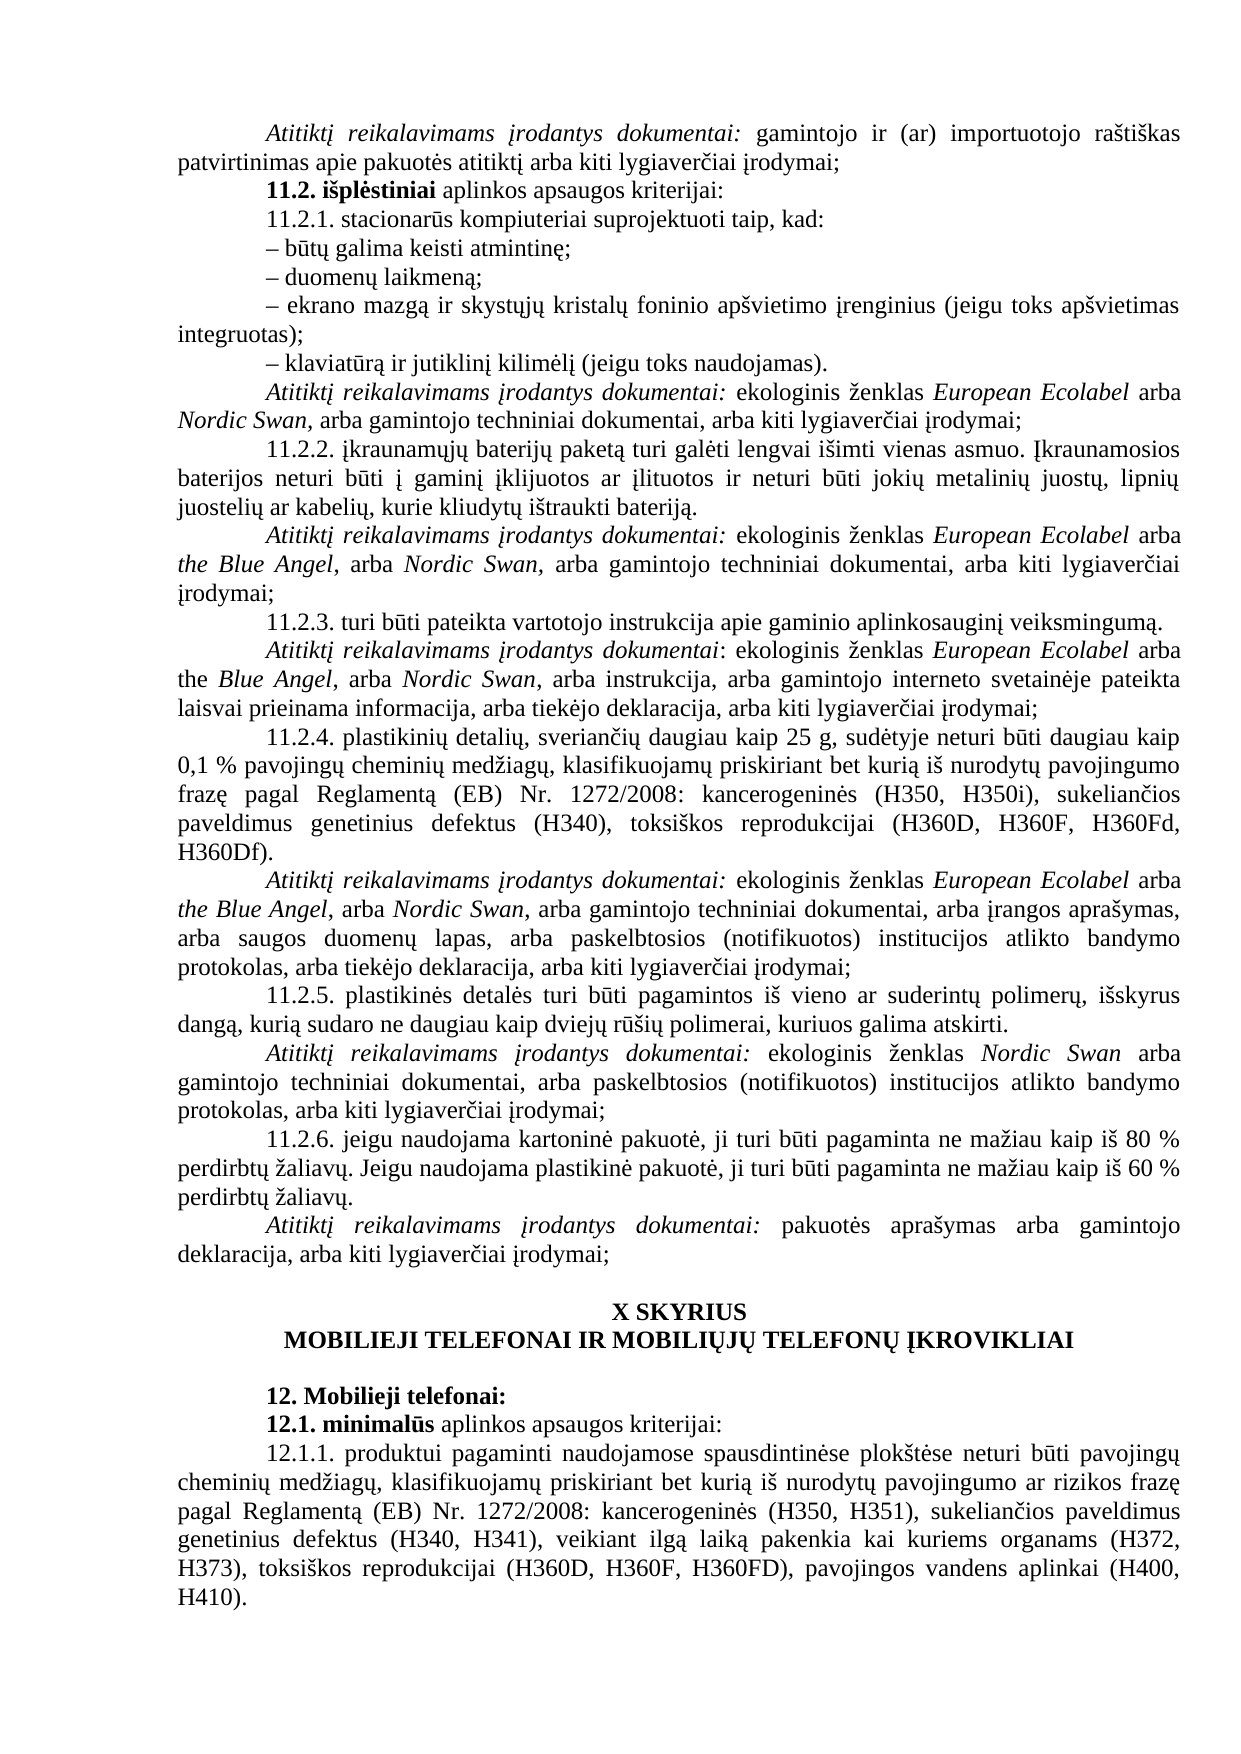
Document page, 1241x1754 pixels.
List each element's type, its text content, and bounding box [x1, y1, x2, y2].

text Atitiktį reikalavimams įrodantys dokumentai: ekologinis ženklas European Ecolabel arba the Blue Angel, arba Nordic Swan, arba gamintojo techniniai dokumentai, arba kiti lygiaverčiai įrodymai; [177, 521, 1181, 607]
text 11.2. išplėstiniai aplinkos apsaugos kriterijai: [177, 176, 1181, 204]
text Atitiktį reikalavimams įrodantys dokumentai: ekologinis ženklas European Ecolabel arba the Blue Angel, arba Nordic Swan, arba instrukcija, arba gamintojo interneto svetainėje pateikta laisvai prieinama informacija, arba tiekėjo deklaracija, arba kiti lygiaverčiai įrodymai; [177, 636, 1181, 722]
text – duomenų laikmeną; [177, 262, 1181, 291]
text Atitiktį reikalavimams įrodantys dokumentai: ekologinis ženklas Nordic Swan arba gamintojo techniniai dokumentai, arba paskelbtosios (notifikuotos) institucijos atlikto bandymo protokolas, arba kiti lygiaverčiai įrodymai; [177, 1038, 1181, 1124]
text Atitiktį reikalavimams įrodantys dokumentai: pakuotės aprašymas arba gamintojo deklaracija, arba kiti lygiaverčiai įrodymai; [177, 1211, 1181, 1268]
text – ekrano mazgą ir skystųjų kristalų foninio apšvietimo įrenginius (jeigu toks apšvietimas integruotas); [177, 291, 1181, 348]
text – būtų galima keisti atmintinę; [177, 233, 1181, 262]
text MOBILIEJI TELEFONAI IR MOBILIŲJŲ TELEFONŲ ĮKROVIKLIAI [177, 1326, 1181, 1354]
text 12.1.1. produktui pagaminti naudojamose spausdintinėse plokštėse neturi būti pavojingų cheminių medžiagų, klasifikuojamų priskiriant bet kurią iš nurodytų pavojingumo ar rizikos frazę pagal Reglamentą (EB) Nr. 1272/2008: kancerogeninės (H350, H351), sukeliančios paveldimus genetinius defektus (H340, H341), veikiant ilgą laiką pakenkia kai kuriems organams (H372, H373), toksiškos reprodukcijai (H360D, H360F, H360FD), pavojingos vandens aplinkai (H400, H410). [177, 1438, 1181, 1611]
text X SKYRIUS [177, 1297, 1181, 1326]
text Atitiktį reikalavimams įrodantys dokumentai: gamintojo ir (ar) importuotojo raštiškas patvirtinimas apie pakuotės atitiktį arba kiti lygiaverčiai įrodymai; [177, 118, 1181, 176]
text 11.2.3. turi būti pateikta vartotojo instrukcija apie gaminio aplinkosauginį veiksmingumą. [177, 607, 1181, 636]
text 11.2.5. plastikinės detalės turi būti pagamintos iš vieno ar suderintų polimerų, išskyrus dangą, kurią sudaro ne daugiau kaip dviejų rūšių polimerai, kuriuos galima atskirti. [177, 981, 1181, 1038]
text 11.2.2. įkraunamųjų baterijų paketą turi galėti lengvai išimti vienas asmuo. Įkraunamosios baterijos neturi būti į gaminį įklijuotos ar įlituotos ir neturi būti jokių metalinių juostų, lipnių juostelių ar kabelių, kurie kliudytų ištraukti bateriją. [177, 434, 1181, 521]
text 12.1. minimalūs aplinkos apsaugos kriterijai: [177, 1409, 1181, 1438]
text 11.2.4. plastikinių detalių, sveriančių daugiau kaip 25 g, sudėtyje neturi būti daugiau kaip 0,1 % pavojingų cheminių medžiagų, klasifikuojamų priskiriant bet kurią iš nurodytų pavojingumo frazę pagal Reglamentą (EB) Nr. 1272/2008: kancerogeninės (H350, H350i), sukeliančios paveldimus genetinius defektus (H340), toksiškos reprodukcijai (H360D, H360F, H360Fd, H360Df). [177, 722, 1181, 866]
text – klaviatūrą ir jutiklinį kilimėlį (jeigu toks naudojamas). [177, 348, 1181, 377]
text 11.2.6. jeigu naudojama kartoninė pakuotė, ji turi būti pagaminta ne mažiau kaip iš 80 % perdirbtų žaliavų. Jeigu naudojama plastikinė pakuotė, ji turi būti pagaminta ne mažiau kaip iš 60 % perdirbtų žaliavų. [177, 1124, 1181, 1211]
text 11.2.1. stacionarūs kompiuteriai suprojektuoti taip, kad: [177, 204, 1181, 233]
text Atitiktį reikalavimams įrodantys dokumentai: ekologinis ženklas European Ecolabel arba the Blue Angel, arba Nordic Swan, arba gamintojo techniniai dokumentai, arba įrangos aprašymas, arba saugos duomenų lapas, arba paskelbtosios (notifikuotos) institucijos atlikto bandymo protokolas, arba tiekėjo deklaracija, arba kiti lygiaverčiai įrodymai; [177, 866, 1181, 981]
text Atitiktį reikalavimams įrodantys dokumentai: ekologinis ženklas European Ecolabel arba Nordic Swan, arba gamintojo techniniai dokumentai, arba kiti lygiaverčiai įrodymai; [177, 377, 1181, 434]
text 12. Mobilieji telefonai: [177, 1381, 1181, 1409]
